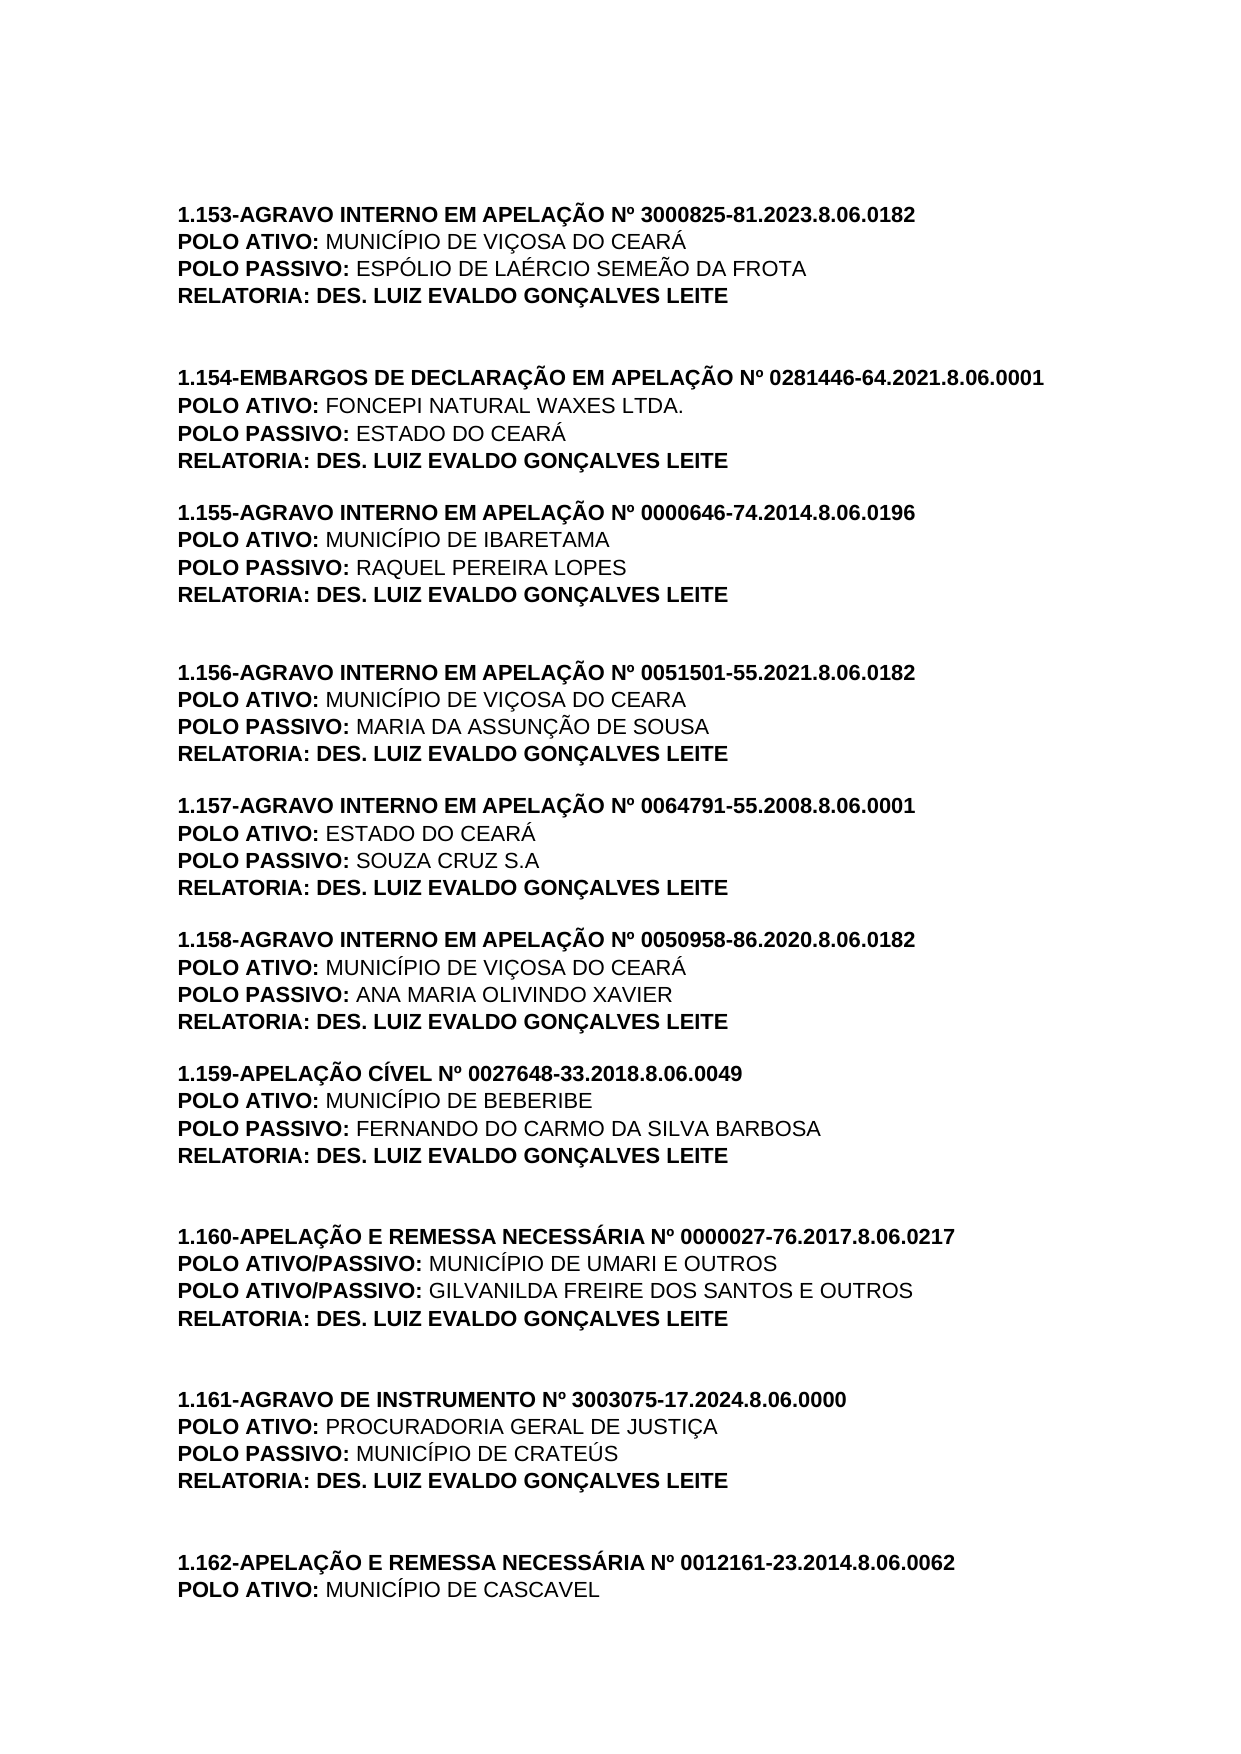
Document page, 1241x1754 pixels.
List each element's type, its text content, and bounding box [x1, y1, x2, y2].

text RELATORIA: DES. LUIZ EVALDO GONÇALVES LEITE [177, 1009, 1063, 1034]
text 1.159-APELAÇÃO CÍVEL Nº 0027648-33.2018.8.06.0049 [177, 1061, 1063, 1086]
text RELATORIA: DES. LUIZ EVALDO GONÇALVES LEITE [177, 448, 1063, 473]
text POLO ATIVO: MUNICÍPIO DE IBARETAMA [177, 527, 1063, 553]
text RELATORIA: DES. LUIZ EVALDO GONÇALVES LEITE [177, 283, 1063, 308]
text 1.162-APELAÇÃO E REMESSA NECESSÁRIA Nº 0012161-23.2014.8.06.0062 [177, 1549, 1063, 1574]
text 1.156-AGRAVO INTERNO EM APELAÇÃO Nº 0051501-55.2021.8.06.0182 [177, 659, 1063, 684]
text RELATORIA: DES. LUIZ EVALDO GONÇALVES LEITE [177, 875, 1063, 900]
text RELATORIA: DES. LUIZ EVALDO GONÇALVES LEITE [177, 582, 1063, 607]
text POLO ATIVO: MUNICÍPIO DE BEBERIBE [177, 1088, 1063, 1114]
text POLO ATIVO/PASSIVO: GILVANILDA FREIRE DOS SANTOS E OUTROS [177, 1278, 1063, 1303]
text RELATORIA: DES. LUIZ EVALDO GONÇALVES LEITE [177, 1306, 1063, 1331]
text 1.160-APELAÇÃO E REMESSA NECESSÁRIA Nº 0000027-76.2017.8.06.0217 [177, 1224, 1063, 1249]
text 1.157-AGRAVO INTERNO EM APELAÇÃO Nº 0064791-55.2008.8.06.0001 [177, 793, 1063, 818]
text POLO PASSIVO: MARIA DA ASSUNÇÃO DE SOUSA [177, 714, 1063, 739]
text POLO ATIVO: ESTADO DO CEARÁ [177, 821, 1063, 846]
text 1.153-AGRAVO INTERNO EM APELAÇÃO Nº 3000825-81.2023.8.06.0182 [177, 202, 1063, 227]
text 1.155-AGRAVO INTERNO EM APELAÇÃO Nº 0000646-74.2014.8.06.0196 [177, 500, 1063, 525]
text POLO ATIVO: MUNICÍPIO DE VIÇOSA DO CEARÁ [177, 229, 1063, 254]
text POLO PASSIVO: SOUZA CRUZ S.A [177, 848, 1063, 873]
text 1.154-EMBARGOS DE DECLARAÇÃO EM APELAÇÃO Nº 0281446-64.2021.8.06.0001 [177, 364, 1063, 390]
text POLO ATIVO: PROCURADORIA GERAL DE JUSTIÇA [177, 1414, 1063, 1439]
text POLO PASSIVO: RAQUEL PEREIRA LOPES [177, 554, 1063, 580]
text RELATORIA: DES. LUIZ EVALDO GONÇALVES LEITE [177, 1143, 1063, 1168]
text POLO PASSIVO: ESTADO DO CEARÁ [177, 421, 1063, 446]
text POLO ATIVO: MUNICÍPIO DE VIÇOSA DO CEARÁ [177, 954, 1063, 980]
text POLO PASSIVO: ESPÓLIO DE LAÉRCIO SEMEÃO DA FROTA [177, 256, 1063, 281]
text RELATORIA: DES. LUIZ EVALDO GONÇALVES LEITE [177, 1468, 1063, 1493]
text 1.161-AGRAVO DE INSTRUMENTO Nº 3003075-17.2024.8.06.0000 [177, 1387, 1063, 1412]
text POLO ATIVO/PASSIVO: MUNICÍPIO DE UMARI E OUTROS [177, 1251, 1063, 1276]
text POLO PASSIVO: FERNANDO DO CARMO DA SILVA BARBOSA [177, 1116, 1063, 1141]
text POLO ATIVO: FONCEPI NATURAL WAXES LTDA. [177, 393, 1063, 419]
text POLO PASSIVO: MUNICÍPIO DE CRATEÚS [177, 1441, 1063, 1466]
text RELATORIA: DES. LUIZ EVALDO GONÇALVES LEITE [177, 741, 1063, 766]
text 1.158-AGRAVO INTERNO EM APELAÇÃO Nº 0050958-86.2020.8.06.0182 [177, 927, 1063, 952]
text POLO ATIVO: MUNICÍPIO DE CASCAVEL [177, 1577, 1063, 1602]
text POLO ATIVO: MUNICÍPIO DE VIÇOSA DO CEARA [177, 687, 1063, 712]
text POLO PASSIVO: ANA MARIA OLIVINDO XAVIER [177, 982, 1063, 1007]
